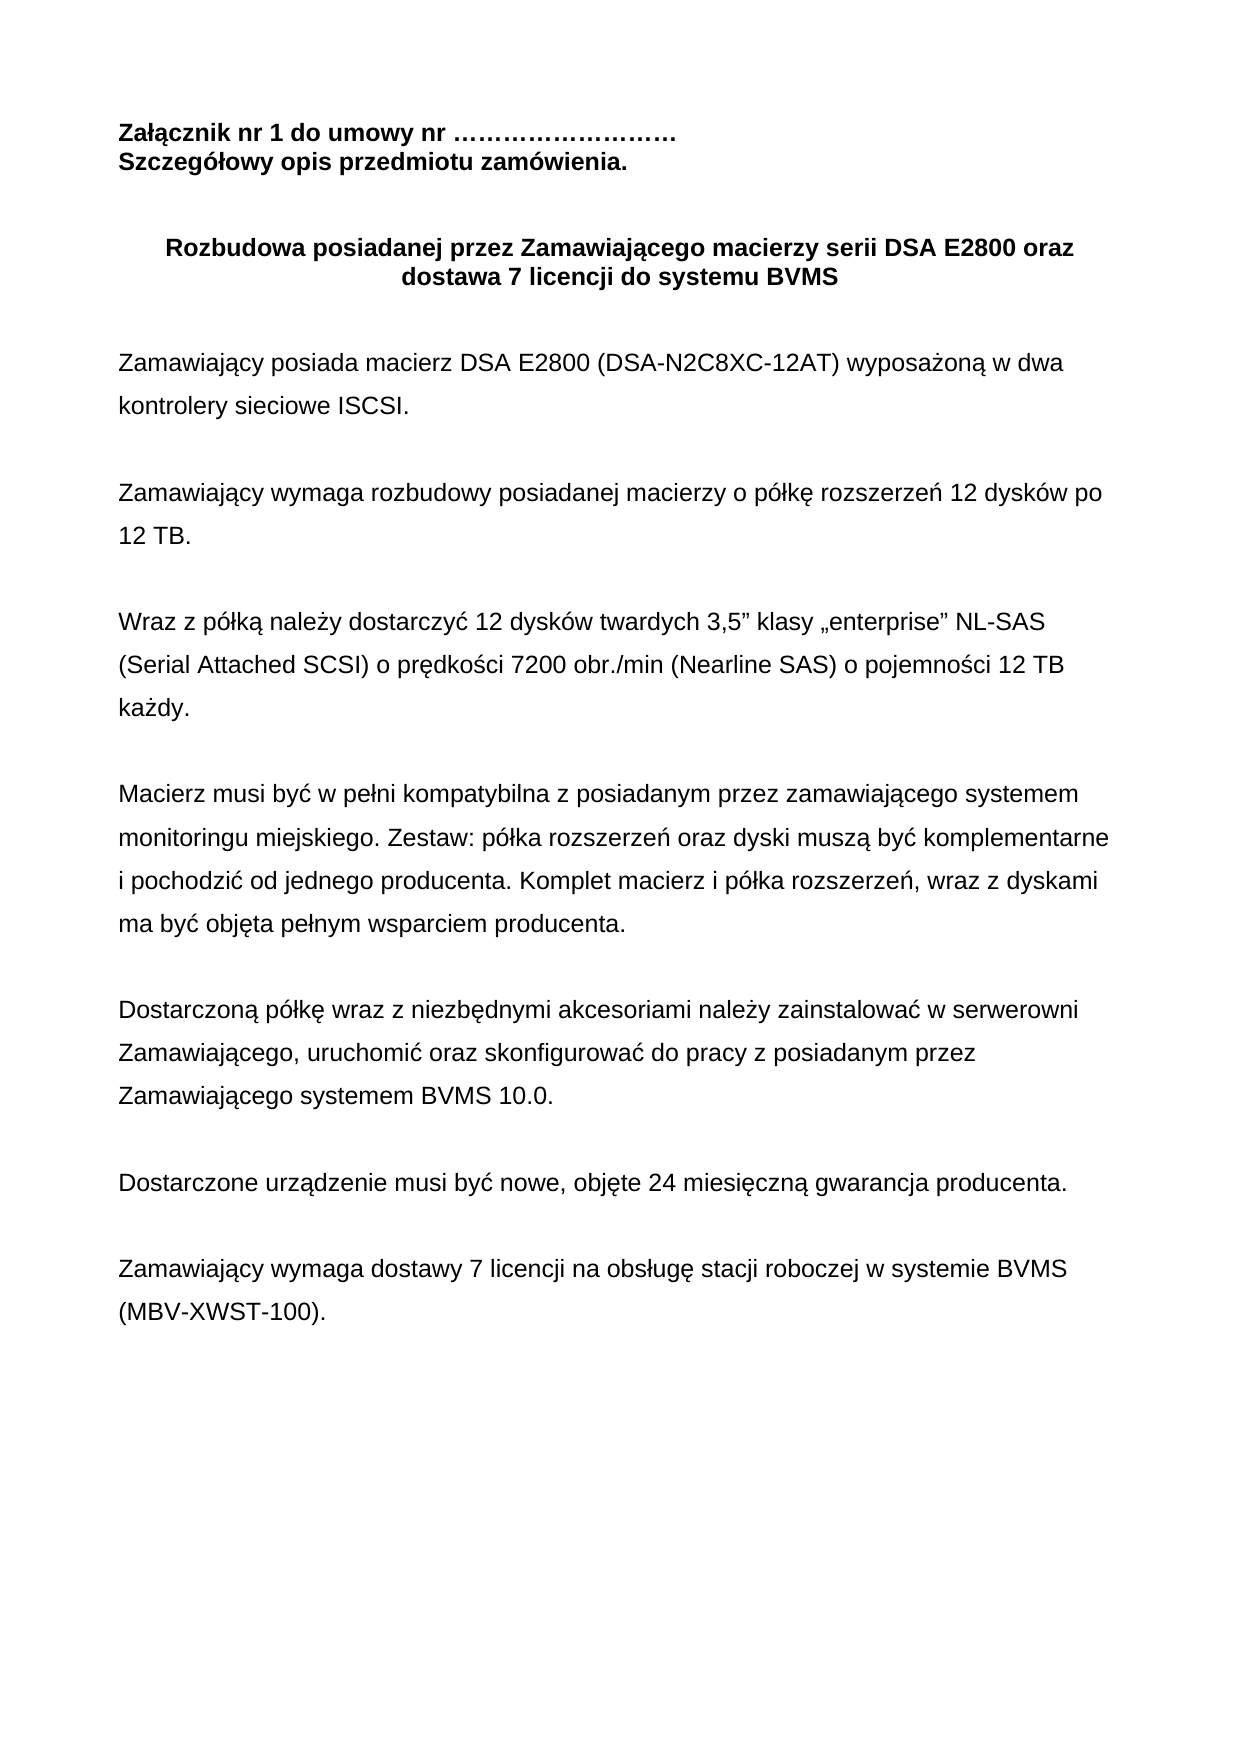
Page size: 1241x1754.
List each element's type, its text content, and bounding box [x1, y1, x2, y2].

text Zamawiający wymaga rozbudowy posiadanej macierzy o półkę rozszerzeń 12 dysków po 12 TB. [118, 477, 1122, 549]
text Wraz z półką należy dostarczyć 12 dysków twardych 3,5” klasy „enterprise” NL-SAS (Serial Attached SCSI) o prędkości 7200 obr./min (Nearline SAS) o pojemności 12 TB każdy. [118, 607, 1122, 722]
text Szczegółowy opis przedmiotu zamówienia. [118, 147, 1122, 176]
text Zamawiający wymaga dostawy 7 licencji na obsługę stacji roboczej w systemie BVMS (MBV-XWST-100). [118, 1254, 1122, 1326]
text Załącznik nr 1 do umowy nr ……………………… [118, 118, 1122, 147]
text Dostarczone urządzenie musi być nowe, objęte 24 miesięczną gwarancja producenta. [118, 1167, 1122, 1196]
text Rozbudowa posiadanej przez Zamawiającego macierzy serii DSA E2800 oraz dostawa 7 licencji do systemu BVMS [118, 233, 1122, 291]
text Dostarczoną półkę wraz z niezbędnymi akcesoriami należy zainstalować w serwerowni Zamawiającego, uruchomić oraz skonfigurować do pracy z posiadanym przez Zamawiającego systemem BVMS 10.0. [118, 995, 1122, 1110]
text Macierz musi być w pełni kompatybilna z posiadanym przez zamawiającego systemem monitoringu miejskiego. Zestaw: półka rozszerzeń oraz dyski muszą być komplementarne i pochodzić od jednego producenta. Komplet macierz i półka rozszerzeń, wraz z dyskami ma być objęta pełnym wsparciem producenta. [118, 779, 1122, 937]
text Zamawiający posiada macierz DSA E2800 (DSA-N2C8XC-12AT) wyposażoną w dwa kontrolery sieciowe ISCSI. [118, 348, 1122, 420]
